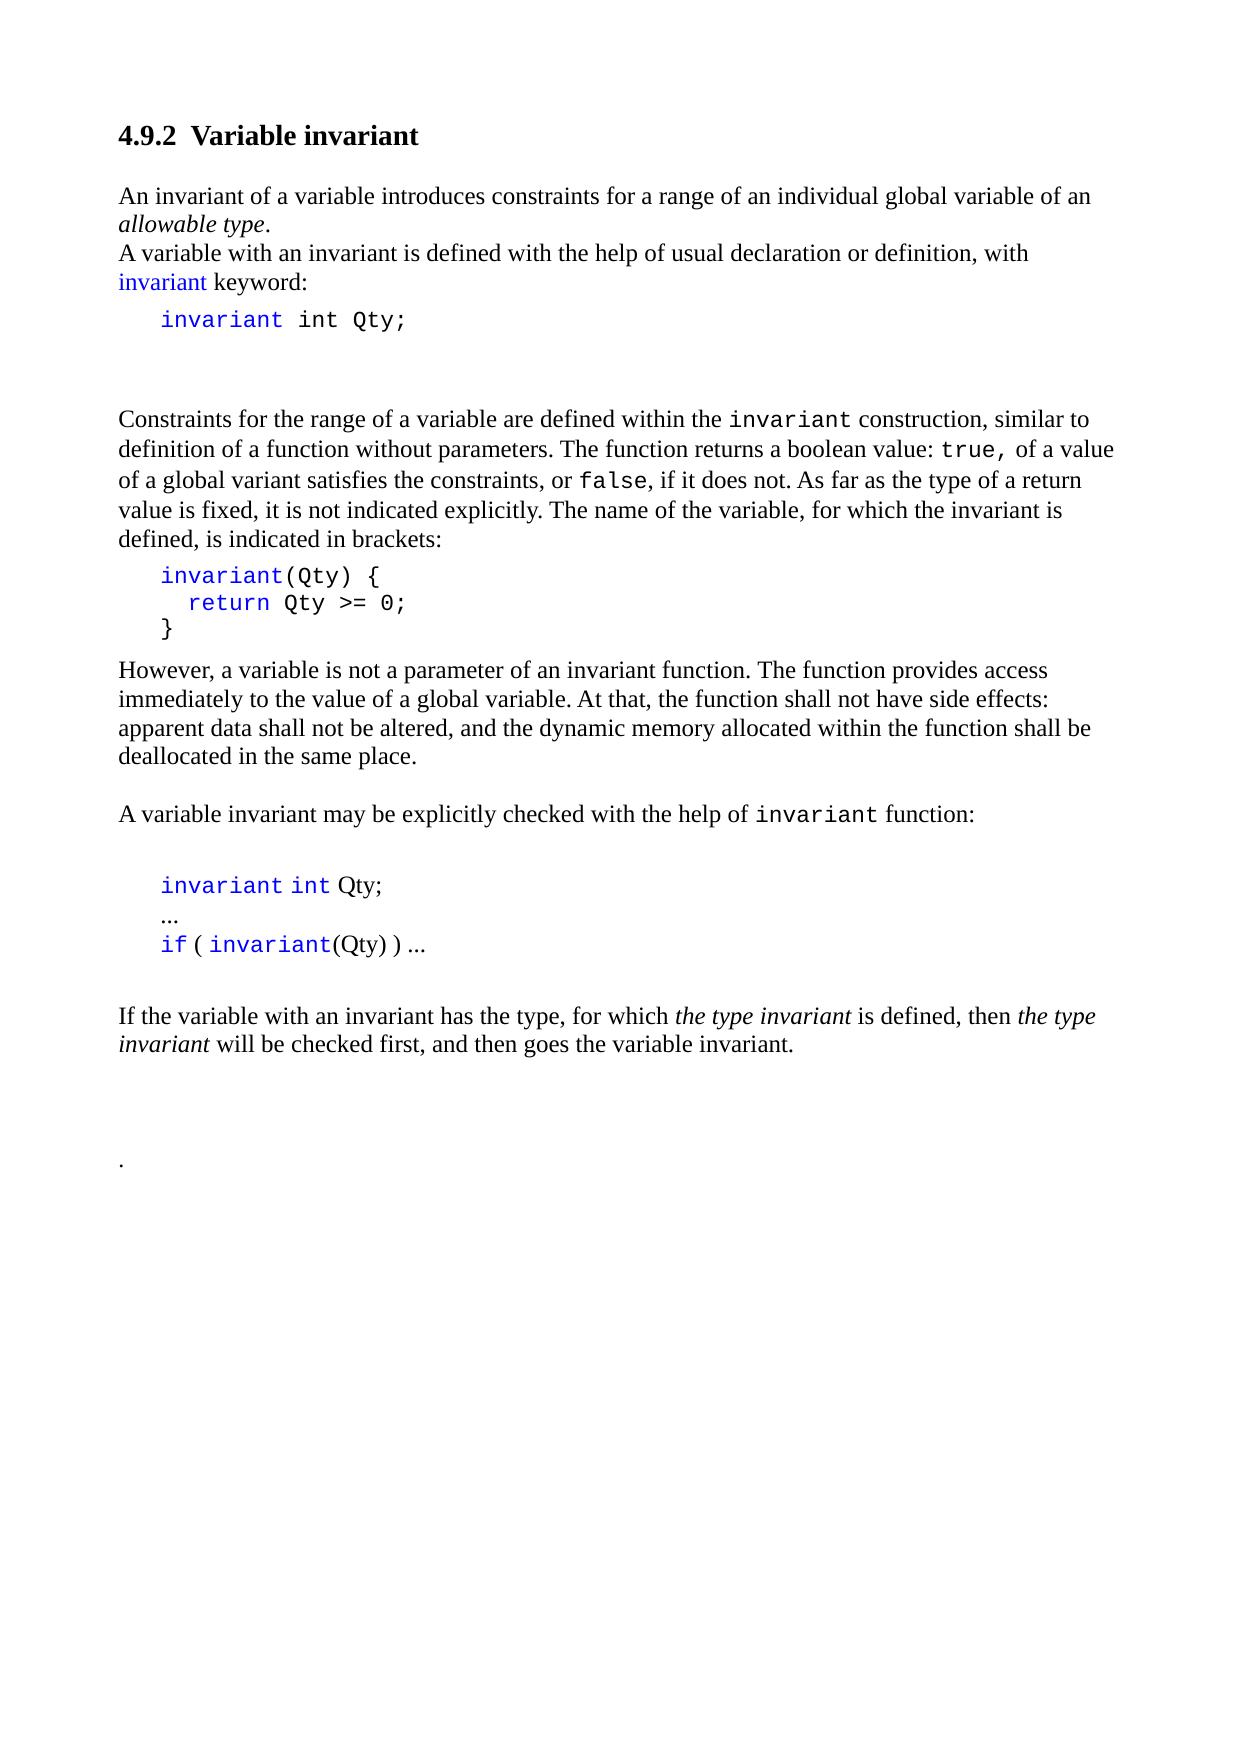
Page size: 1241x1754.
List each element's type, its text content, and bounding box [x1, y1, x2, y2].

text Constraints for the range of a variable are defined within the invariant construction, similar to definition of a function without parameters. The function returns a boolean value: true, of a value of a global variant satisfies the constraints, or false, if it does not. As far as the type of a return value is fixed, it is not indicated explicitly. The name of the variable, for which the invariant is defined, is indicated in brackets: [118, 404, 1122, 552]
text A variable with an invariant is defined with the help of usual declaration or definition, with invariant keyword: [118, 238, 1122, 296]
text An invariant of a variable introduces constraints for a range of an individual global variable of an allowable type. [118, 181, 1122, 238]
text However, a variable is not a parameter of an invariant function. The function provides access immediately to the value of a global variable. At that, the function shall not have side effects: apparent data shall not be altered, and the dynamic memory allocated within the function shall be deallocated in the same place. [118, 655, 1122, 770]
text If the variable with an invariant has the type, for which the type invariant is defined, then the type invariant will be checked first, and then goes the variable invariant. [118, 1001, 1122, 1058]
text invariant int Qty; ... if ( invariant(Qty) ) ... [160, 870, 1122, 959]
text . [118, 1144, 1122, 1172]
text invariant(Qty) { return Qty >= 0; } [160, 565, 1122, 643]
text A variable invariant may be explicitly checked with the help of invariant function: [118, 799, 1122, 829]
subtitle 4.9.2 Variable invariant [118, 118, 1122, 152]
text invariant int Qty; [160, 308, 1122, 334]
